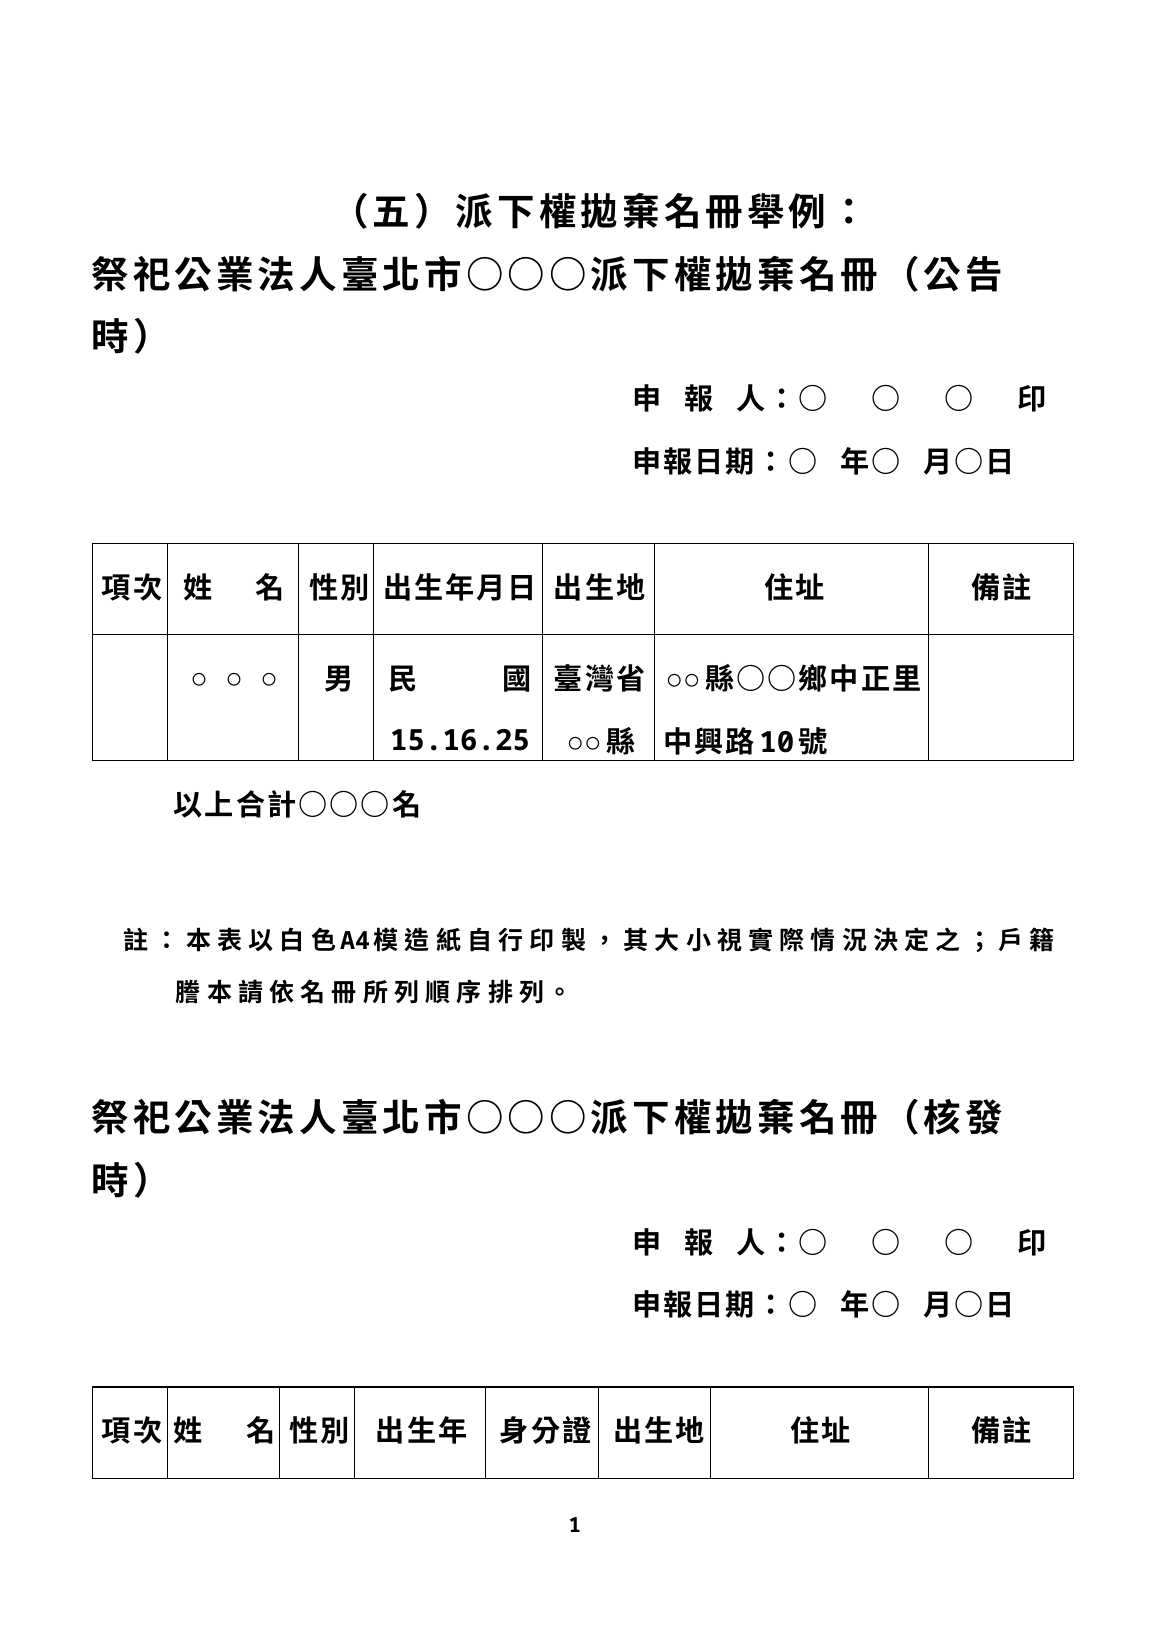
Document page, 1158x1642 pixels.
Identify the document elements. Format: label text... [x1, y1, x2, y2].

table_header 項次 [93, 1388, 167, 1478]
table_header 備註 [929, 1388, 1073, 1478]
table_header 出生地 [543, 544, 654, 634]
text 祭祀公業法人臺北市○○○派下權拋棄名冊（公告時） [89, 230, 1068, 355]
table_cell [929, 635, 1073, 760]
table_cell [93, 635, 167, 760]
text 祭祀公業法人臺北市○○○派下權拋棄名冊（核發時） [89, 1074, 1068, 1199]
text 以上合計○○○名 [89, 761, 1068, 824]
table_header 出生地 [599, 1388, 710, 1478]
table_cell 男 [299, 635, 373, 760]
table_header 性別 [280, 1388, 354, 1478]
table_cell 臺灣省 ○○縣 [543, 635, 654, 760]
table_cell ○○縣○○鄉中正里中興路10號 [655, 635, 928, 760]
table_header 性別 [299, 544, 373, 634]
table_cell ○ ○ ○ [168, 635, 298, 760]
table_header 出生年月日 [374, 544, 542, 634]
table_header 身分證 [486, 1388, 598, 1478]
table_header 出生年 [355, 1388, 485, 1478]
text 申 報 人：○ ○ ○ 印 申報日期：○ 年○ 月○日 [624, 1199, 1068, 1324]
table_cell 民 國15.16.25 [374, 635, 542, 760]
table_header 住址 [711, 1388, 928, 1478]
table_header 住址 [655, 544, 928, 634]
table_header 姓 名 [168, 1388, 279, 1478]
table_header 姓 名 [168, 544, 298, 634]
text （五）派下權拋棄名冊舉例： [121, 168, 1068, 230]
text 註：本表以白色A4模造紙自行印製，其大小視實際情況決定之；戶籍謄本請依名冊所列順序排列。 [117, 886, 1068, 1011]
table_header 項次 [93, 544, 167, 634]
table_header 備註 [929, 544, 1073, 634]
text 申 報 人：○ ○ ○ 印 申報日期：○ 年○ 月○日 [624, 355, 1068, 480]
